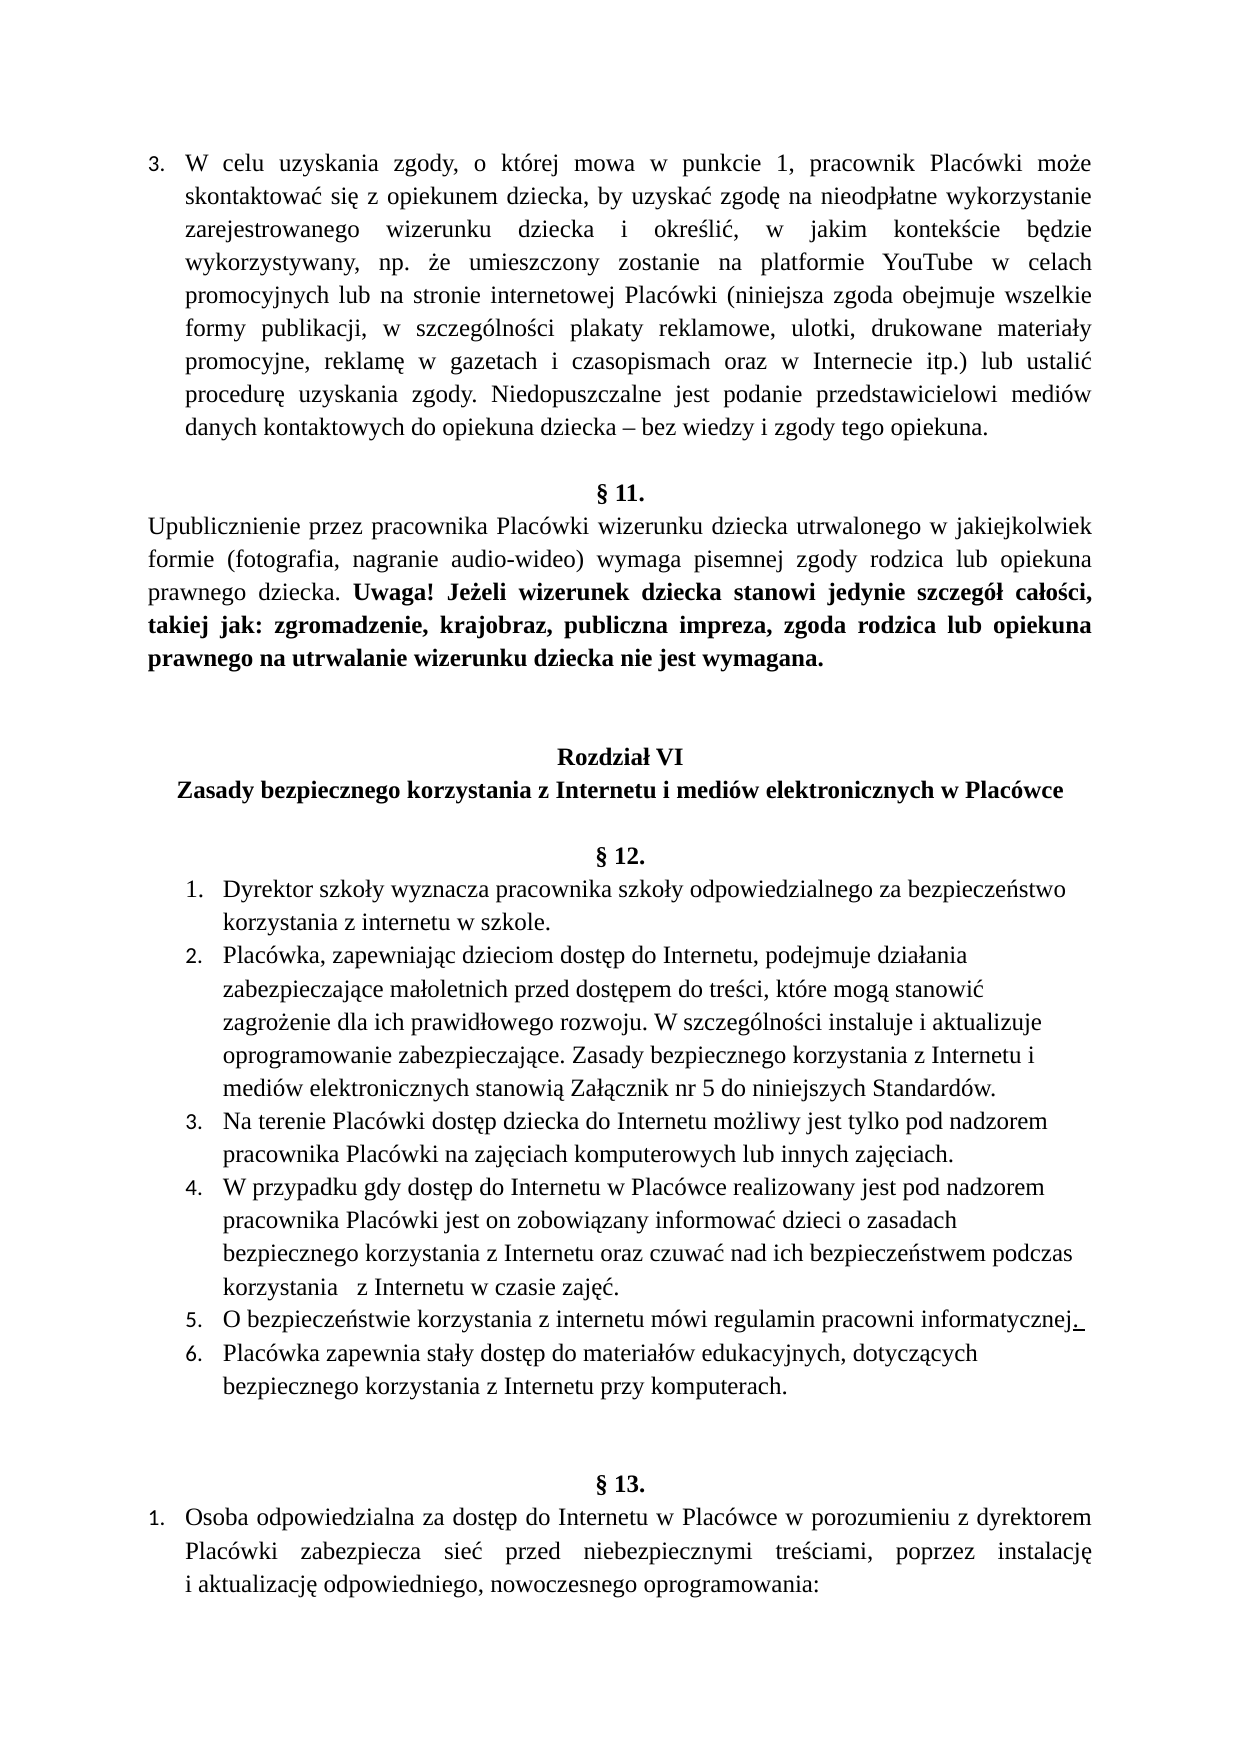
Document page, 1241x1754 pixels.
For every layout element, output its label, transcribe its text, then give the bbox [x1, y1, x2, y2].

list O bezpieczeństwie korzystania z internetu mówi regulamin pracowni informatycznej. [185, 1304, 1093, 1334]
list Na terenie Placówki dostęp dziecka do Internetu możliwy jest tylko pod nadzorem pracownika Placówki na zajęciach komputerowych lub innych zajęciach. [185, 1106, 1093, 1168]
text Rozdział VI [148, 742, 1093, 771]
text Upublicznienie przez pracownika Placówki wizerunku dziecka utrwalonego w jakiejkolwiek formie (fotografia, nagranie audio-wideo) wymaga pisemnej zgody rodzica lub opiekuna prawnego dziecka. Uwaga! Jeżeli wizerunek dziecka stanowi jedynie szczegół całości, takiej jak: zgromadzenie, krajobraz, publiczna impreza, zgoda rodzica lub opiekuna prawnego na utrwalanie wizerunku dziecka nie jest wymagana. [148, 511, 1093, 672]
text § 13. [148, 1469, 1093, 1498]
list Placówka, zapewniając dzieciom dostęp do Internetu, podejmuje działania zabezpieczające małoletnich przed dostępem do treści, które mogą stanowić zagrożenie dla ich prawidłowego rozwoju. W szczególności instaluje i aktualizuje oprogramowanie zabezpieczające. Zasady bezpiecznego korzystania z Internetu i mediów elektronicznych stanowią Załącznik nr 5 do niniejszych Standardów. [185, 940, 1093, 1102]
list Osoba odpowiedzialna za dostęp do Internetu w Placówce w porozumieniu z dyrektorem Placówki zabezpiecza sieć przed niebezpiecznymi treściami, poprzez instalację i aktualizację odpowiedniego, nowoczesnego oprogramowania: [148, 1502, 1093, 1598]
list Dyrektor szkoły wyznacza pracownika szkoły odpowiedzialnego za bezpieczeństwo korzystania z internetu w szkole. [185, 874, 1093, 936]
list Placówka zapewnia stały dostęp do materiałów edukacyjnych, dotyczących bezpiecznego korzystania z Internetu przy komputerach. [185, 1338, 1093, 1400]
list W przypadku gdy dostęp do Internetu w Placówce realizowany jest pod nadzorem pracownika Placówki jest on zobowiązany informować dzieci o zasadach bezpiecznego korzystania z Internetu oraz czuwać nad ich bezpieczeństwem podczas korzystania z Internetu w czasie zajęć. [185, 1172, 1093, 1300]
text § 12. [148, 841, 1093, 870]
text Zasady bezpiecznego korzystania z Internetu i mediów elektronicznych w Placówce [148, 775, 1093, 804]
text § 11. [148, 478, 1093, 507]
list W celu uzyskania zgody, o której mowa w punkcie 1, pracownik Placówki może skontaktować się z opiekunem dziecka, by uzyskać zgodę na nieodpłatne wykorzystanie zarejestrowanego wizerunku dziecka i określić, w jakim kontekście będzie wykorzystywany, np. że umieszczony zostanie na platformie YouTube w celach promocyjnych lub na stronie internetowej Placówki (niniejsza zgoda obejmuje wszelkie formy publikacji, w szczególności plakaty reklamowe, ulotki, drukowane materiały promocyjne, reklamę w gazetach i czasopismach oraz w Internecie itp.) lub ustalić procedurę uzyskania zgody. Niedopuszczalne jest podanie przedstawicielowi mediów danych kontaktowych do opiekuna dziecka – bez wiedzy i zgody tego opiekuna. [148, 148, 1093, 441]
